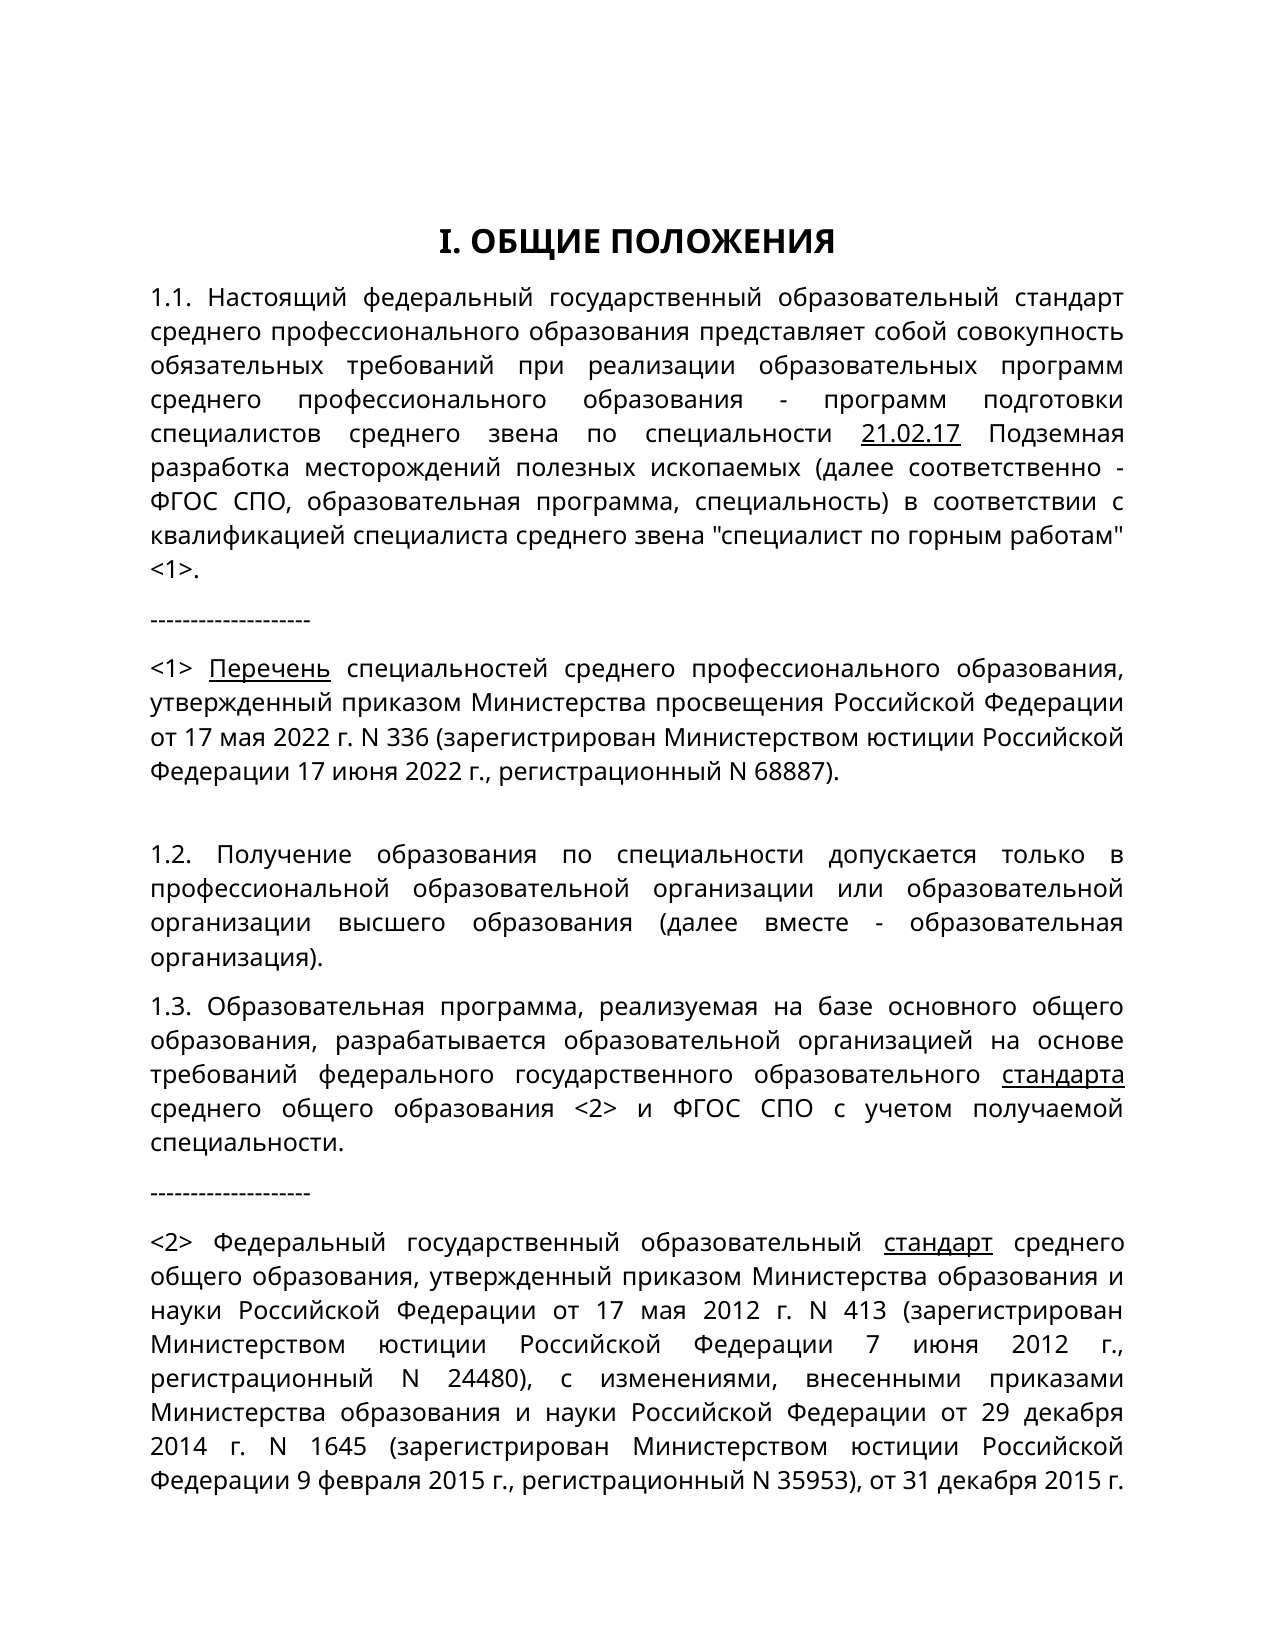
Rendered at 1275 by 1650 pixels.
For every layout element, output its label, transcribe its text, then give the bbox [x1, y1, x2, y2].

text 1.3. Образовательная программа, реализуемая на базе основного общего образования, разрабатывается образовательной организацией на основе требований федерального государственного образовательного стандарта среднего общего образования <2> и ФГОС СПО с учетом получаемой специальности. [150, 989, 1125, 1159]
text <1> Перечень специальностей среднего профессионального образования, утвержденный приказом Министерства просвещения Российской Федерации от 17 мая 2022 г. N 336 (зарегистрирован Министерством юстиции Российской Федерации 17 июня 2022 г., регистрационный N 68887). [150, 651, 1125, 787]
text I. ОБЩИЕ ПОЛОЖЕНИЯ [150, 218, 1125, 263]
text 1.2. Получение образования по специальности допускается только в профессиональной образовательной организации или образовательной организации высшего образования (далее вместе - образовательная организация). [150, 837, 1125, 973]
text <2> Федеральный государственный образовательный стандарт среднего общего образования, утвержденный приказом Министерства образования и науки Российской Федерации от 17 мая 2012 г. N 413 (зарегистрирован Министерством юстиции Российской Федерации 7 июня 2012 г., регистрационный N 24480), с изменениями, внесенными приказами Министерства образования и науки Российской Федерации от 29 декабря 2014 г. N 1645 (зарегистрирован Министерством юстиции Российской Федерации 9 февраля 2015 г., регистрационный N 35953), от 31 декабря 2015 г. [150, 1224, 1125, 1497]
text -------------------- [150, 601, 1125, 635]
text -------------------- [150, 1175, 1125, 1209]
text 1.1. Настоящий федеральный государственный образовательный стандарт среднего профессионального образования представляет собой совокупность обязательных требований при реализации образовательных программ среднего профессионального образования - программ подготовки специалистов среднего звена по специальности 21.02.17 Подземная разработка месторождений полезных ископаемых (далее соответственно - ФГОС СПО, образовательная программа, специальность) в соответствии с квалификацией специалиста среднего звена "специалист по горным работам" <1>. [150, 279, 1125, 586]
